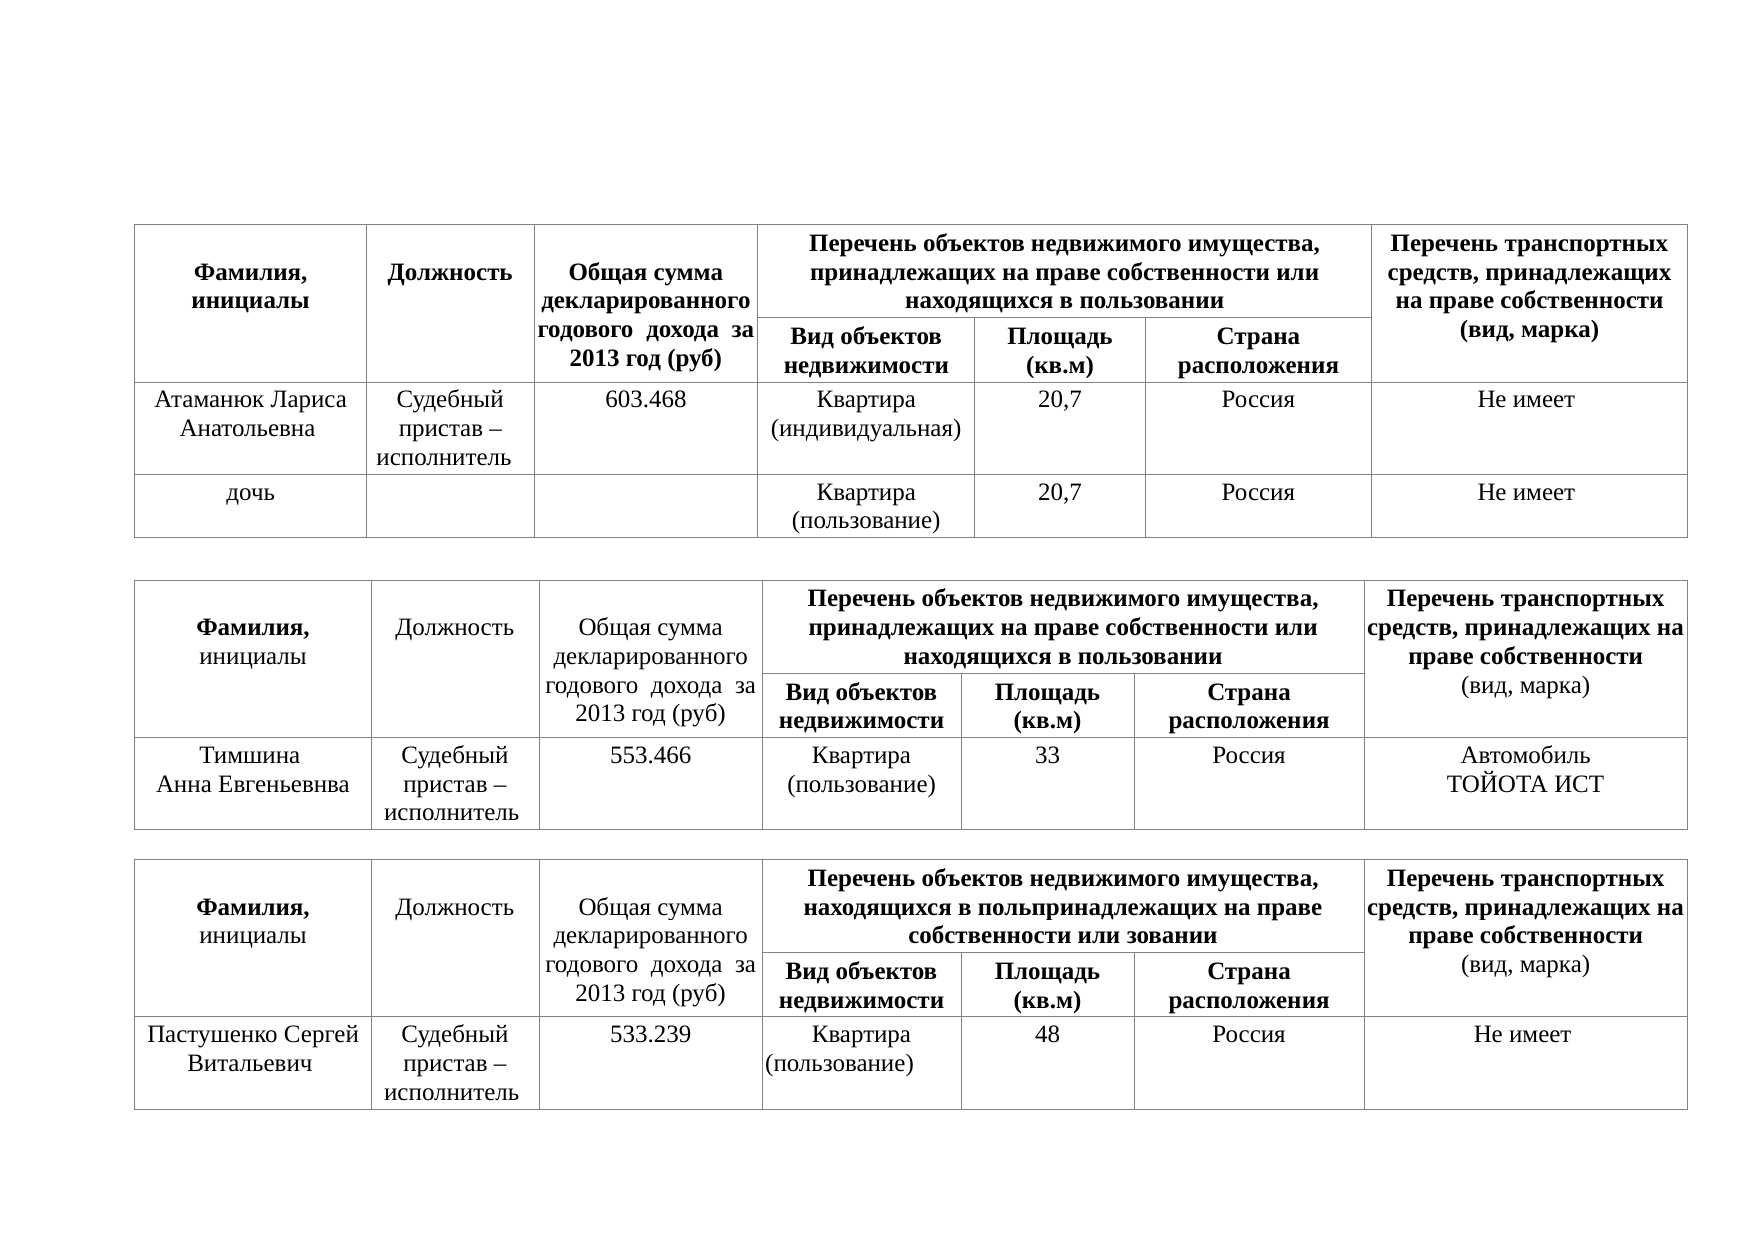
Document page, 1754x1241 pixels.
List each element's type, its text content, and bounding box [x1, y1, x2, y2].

table_cell Страна расположения [1146, 318, 1371, 382]
table_header Перечень объектов недвижимого имущества, принадлежащих на праве собственности или находящихся в пользовании [758, 225, 1371, 317]
table_cell Россия [1146, 475, 1371, 537]
table_cell Квартира (пользование) [763, 738, 961, 829]
table_cell 20,7 [975, 383, 1145, 474]
table_header Общая сумма декларированного годового дохода за 2013 год (руб) [535, 225, 757, 382]
table_header Перечень транспортных средств, принадлежащих на праве собственности (вид, марка) [1365, 860, 1687, 1016]
table_cell Россия [1135, 1017, 1364, 1109]
table_cell Вид объектов недвижимости [758, 318, 974, 382]
table_cell Судебный пристав – исполнитель [372, 738, 539, 829]
table_cell Площадь (кв.м) [975, 318, 1145, 382]
table_cell 48 [962, 1017, 1134, 1109]
table_cell Не имеет [1372, 475, 1687, 537]
table_header Фамилия, инициалы [135, 581, 371, 737]
table_cell Вид объектов недвижимости [763, 674, 961, 737]
table_cell Судебный пристав – исполнитель [367, 383, 534, 474]
table_header Должность [367, 225, 534, 382]
table_cell 33 [962, 738, 1134, 829]
table_cell Страна расположения [1135, 674, 1364, 737]
table_cell Квартира (индивидуальная) [758, 383, 974, 474]
table_cell Россия [1146, 383, 1371, 474]
table_cell Автомобиль ТОЙОТА ИСТ [1365, 738, 1687, 829]
table_header Перечень транспортных средств, принадлежащих на праве собственности (вид, марка) [1372, 225, 1687, 382]
table_header Общая сумма декларированного годового дохода за 2013 год (руб) [540, 581, 762, 737]
table_cell Квартира (пользование) [758, 475, 974, 537]
table_cell Судебный пристав – исполнитель [372, 1017, 539, 1109]
table_header Фамилия, инициалы [135, 225, 366, 382]
table_cell дочь [135, 475, 366, 537]
table_cell Вид объектов недвижимости [763, 953, 961, 1016]
table_header Общая сумма декларированного годового дохода за 2013 год (руб) [540, 860, 762, 1016]
table_cell Тимшина Анна Евгеньевнва [135, 738, 371, 829]
table_cell Россия [1135, 738, 1364, 829]
table_header Должность [372, 581, 539, 737]
table_cell 533.239 [540, 1017, 762, 1109]
table_cell 553.466 [540, 738, 762, 829]
table_header Должность [372, 860, 539, 1016]
table_header Перечень транспортных средств, принадлежащих на праве собственности (вид, марка) [1365, 581, 1687, 737]
table_header Фамилия, инициалы [135, 860, 371, 1016]
table_cell Атаманюк Лариса Анатольевна [135, 383, 366, 474]
table_cell 20,7 [975, 475, 1145, 537]
table_cell 603.468 [535, 383, 757, 474]
table_cell Страна расположения [1135, 953, 1364, 1016]
table_cell Квартира (пользование) [763, 1017, 961, 1109]
table_cell [535, 475, 757, 537]
table_header Перечень объектов недвижимого имущества, принадлежащих на праве собственности или находящихся в пользовании [763, 581, 1364, 673]
table_cell Площадь (кв.м) [962, 674, 1134, 737]
table_cell [367, 475, 534, 537]
table_header Перечень объектов недвижимого имущества, находящихся в польпринадлежащих на праве собственности или зовании [763, 860, 1364, 952]
table_cell Не имеет [1365, 1017, 1687, 1109]
table_cell Не имеет [1372, 383, 1687, 474]
table_cell Пастушенко Сергей Витальевич [135, 1017, 371, 1109]
table_cell Площадь (кв.м) [962, 953, 1134, 1016]
